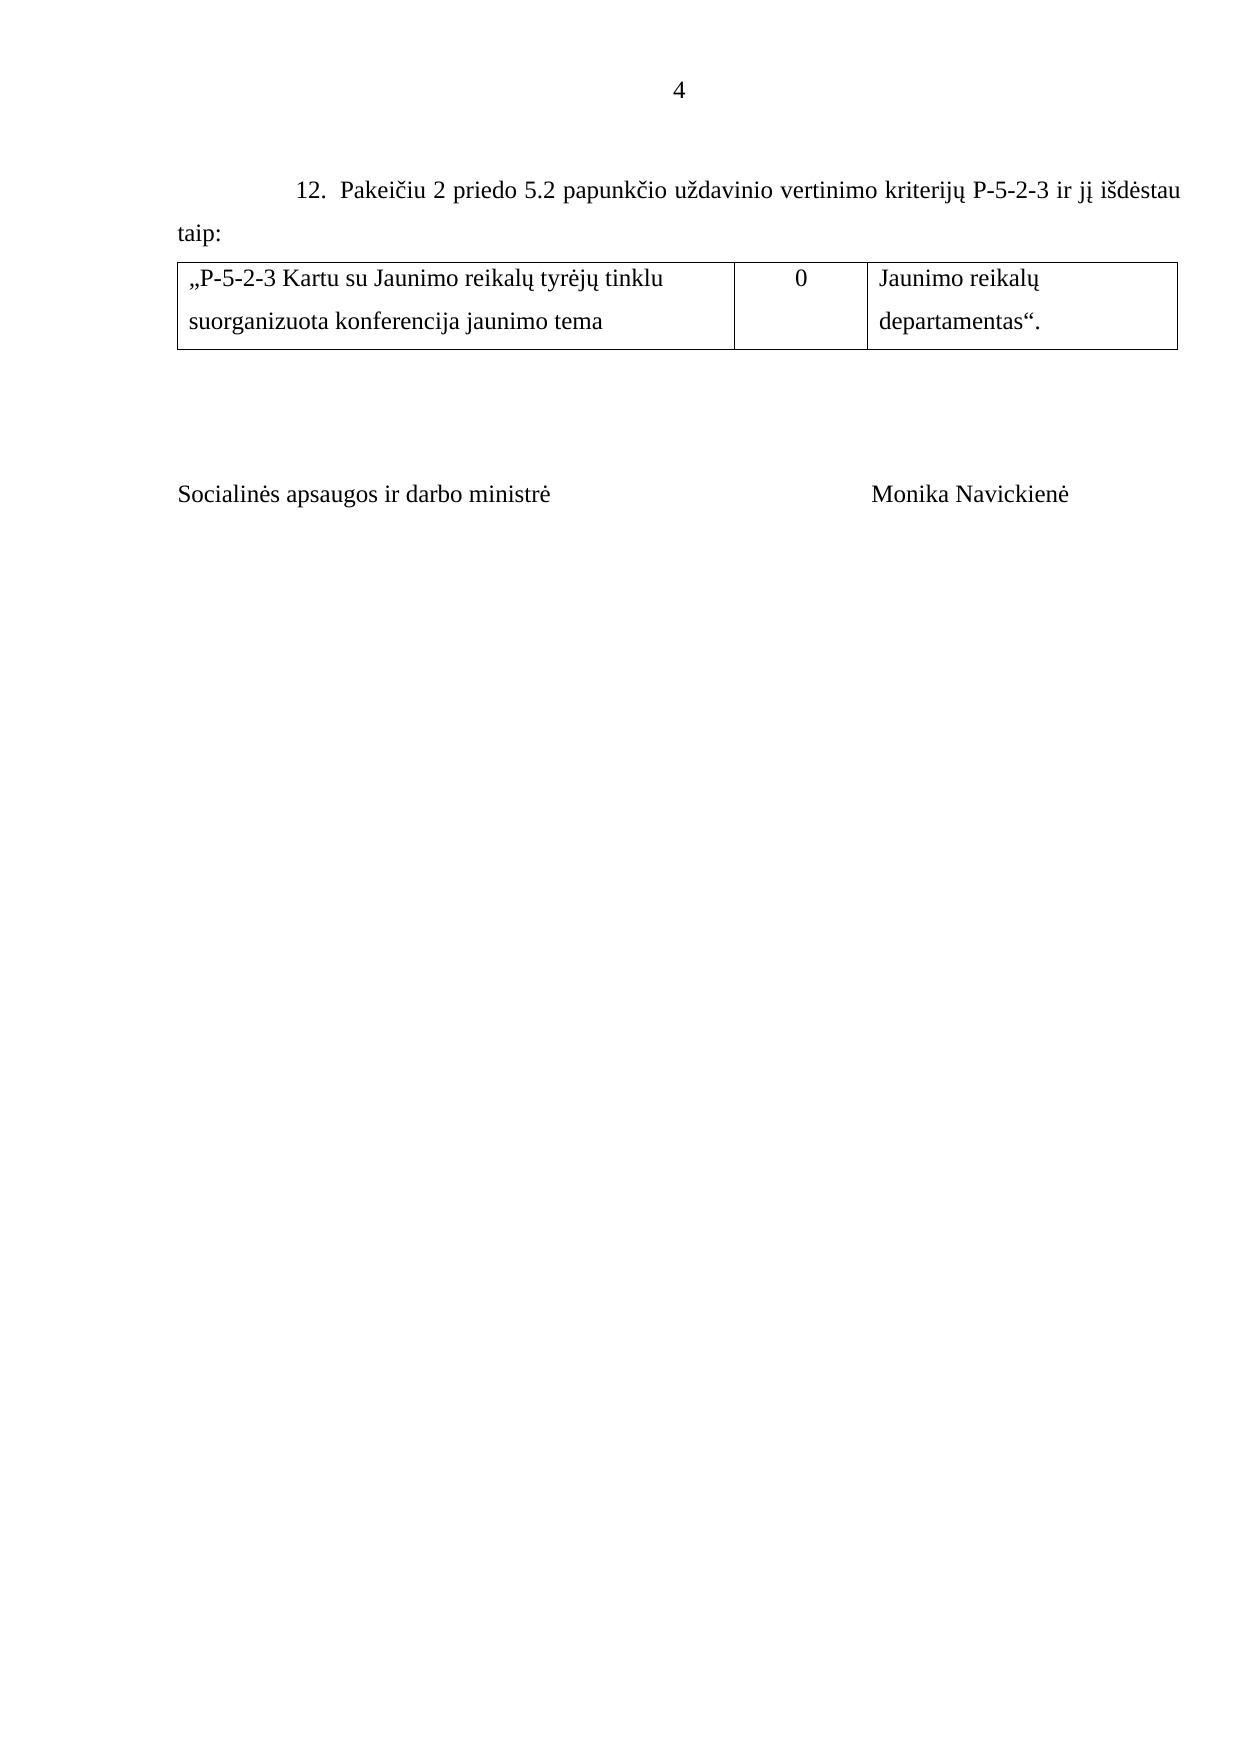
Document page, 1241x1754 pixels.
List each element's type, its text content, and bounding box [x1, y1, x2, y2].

table_header „P-5-2-3 Kartu su Jaunimo reikalų tyrėjų tinklu suorganizuota konferencija jaunimo tema [178, 263, 734, 349]
text 12. Pakeičiu 2 priedo 5.2 papunkčio uždavinio vertinimo kriterijų P-5-2-3 ir jį išdėstau taip: [177, 175, 1181, 247]
table_header Jaunimo reikalų departamentas“. [868, 263, 1177, 349]
text Socialinės apsaugos ir darbo ministrė Monika Navickienė [177, 479, 1181, 508]
table_header 0 [735, 263, 867, 349]
